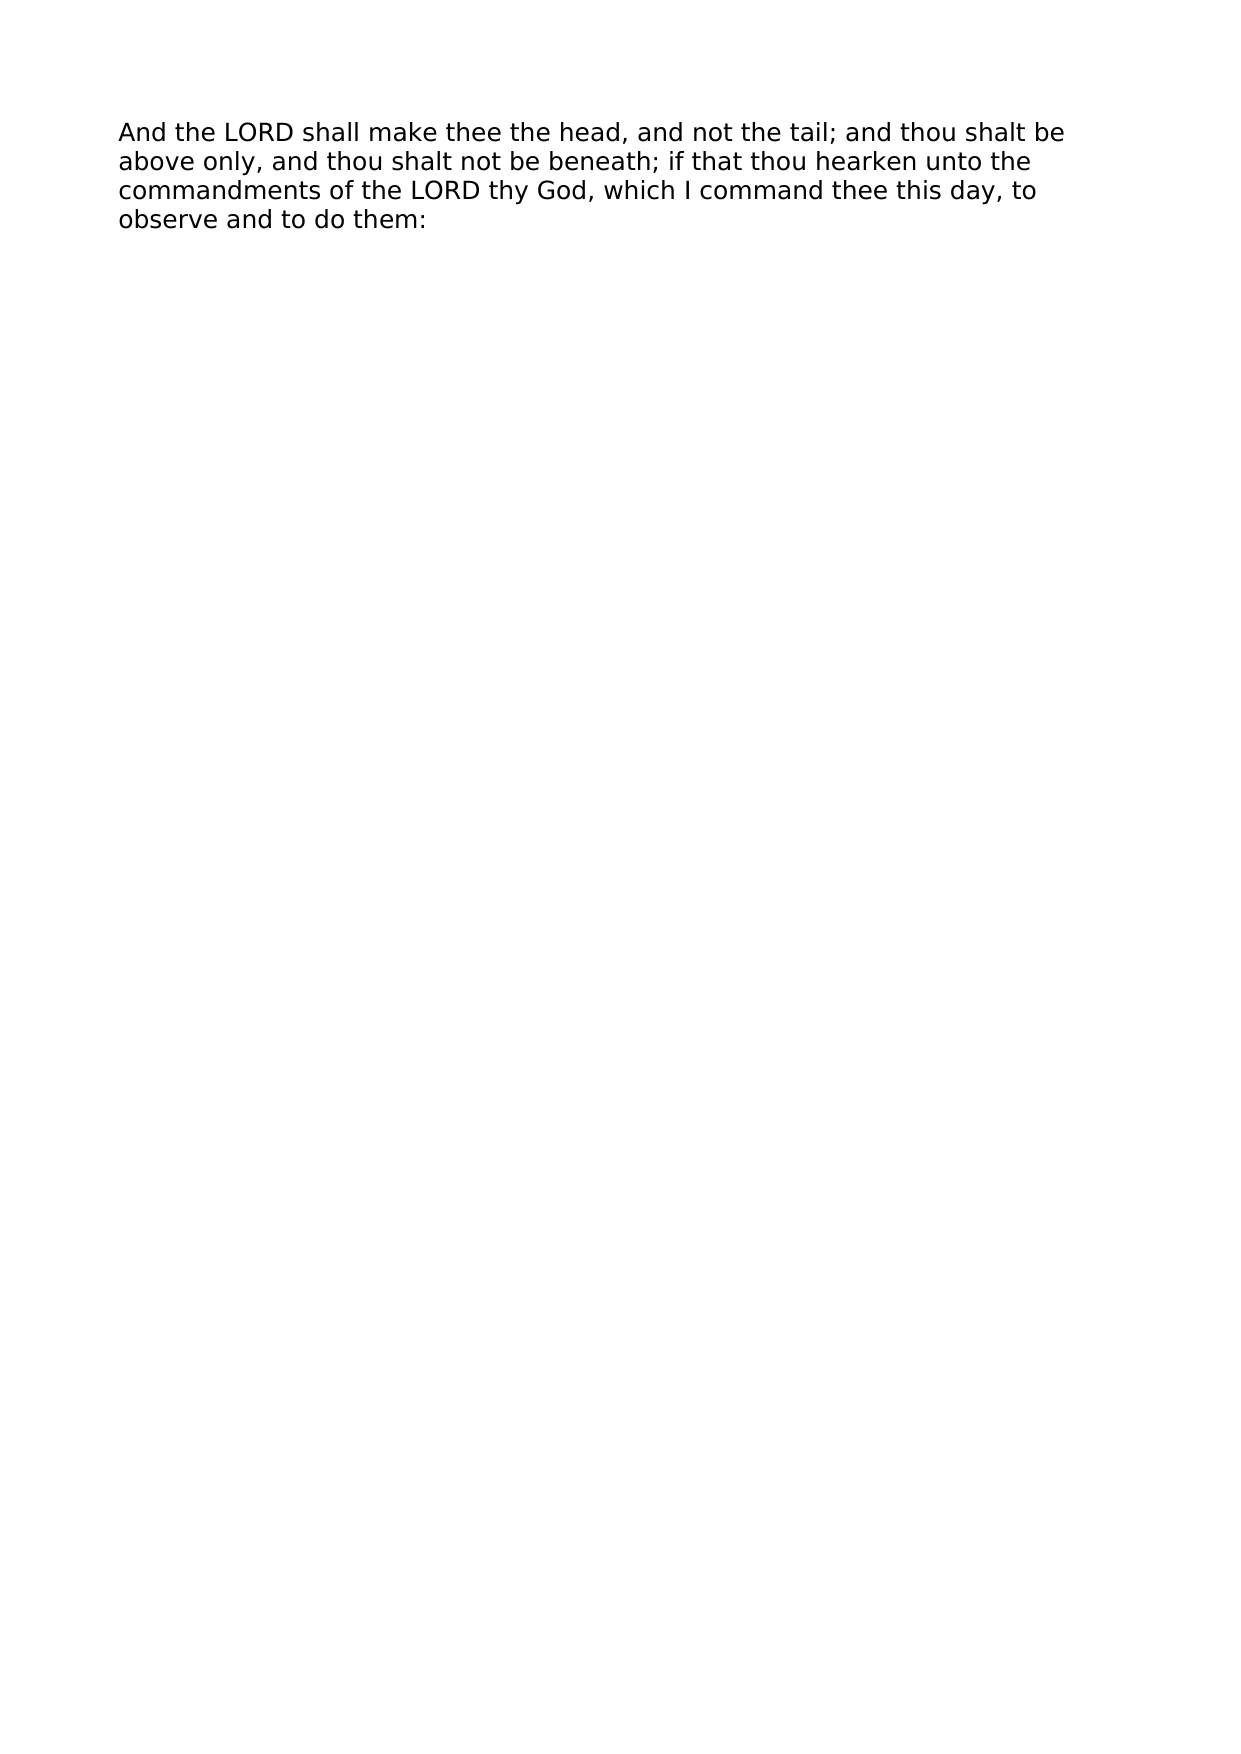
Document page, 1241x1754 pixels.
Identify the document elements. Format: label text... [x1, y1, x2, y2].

text And the LORD shall make thee the head, and not the tail; and thou shalt be above only, and thou shalt not be beneath; if that thou hearken unto the commandments of the LORD thy God, which I command thee this day, to observe and to do them: [118, 118, 1122, 235]
